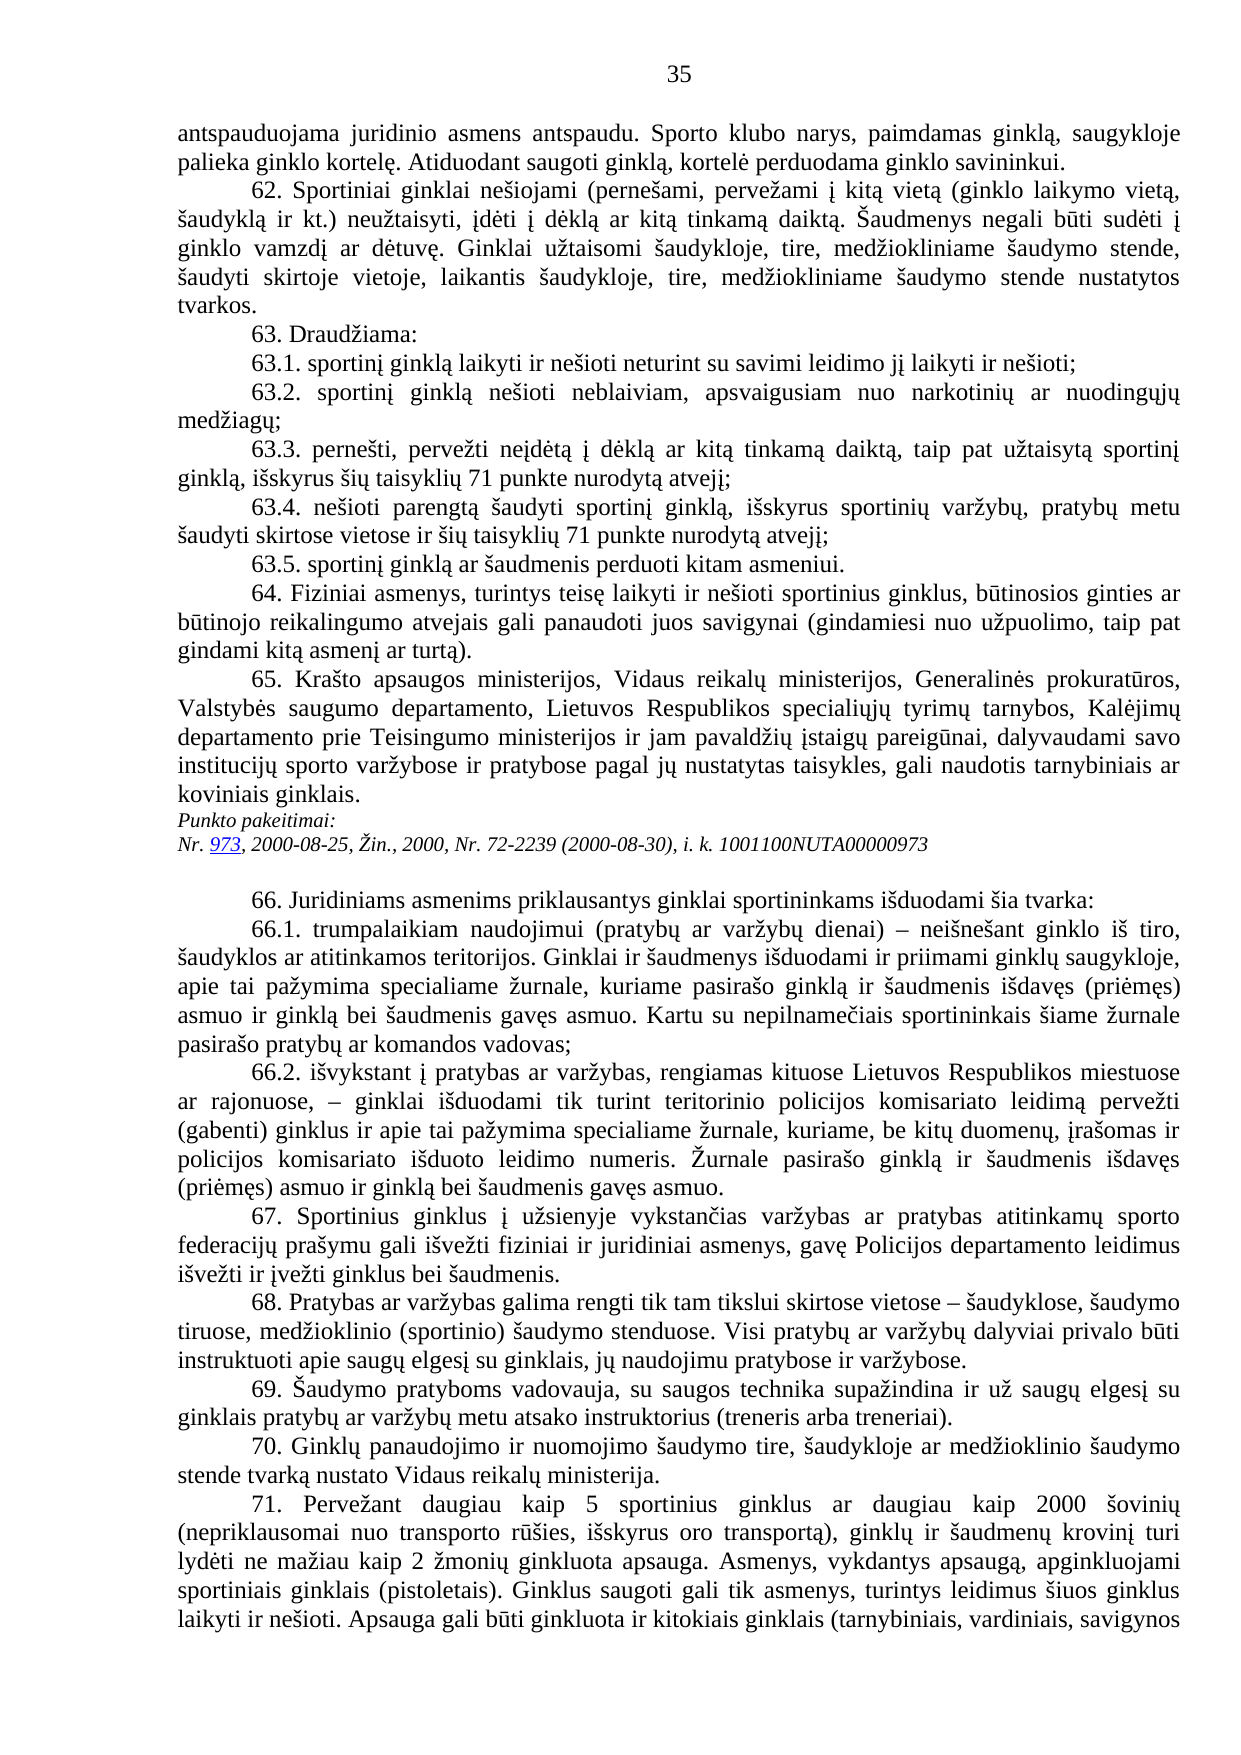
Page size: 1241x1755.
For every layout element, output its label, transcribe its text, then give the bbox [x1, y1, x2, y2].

text 63.4. nešioti parengtą šaudyti sportinį ginklą, išskyrus sportinių varžybų, pratybų metu šaudyti skirtose vietose ir šių taisyklių 71 punkte nurodytą atvejį; [177, 492, 1181, 549]
text antspauduojama juridinio asmens antspaudu. Sporto klubo narys, paimdamas ginklą, saugykloje palieka ginklo kortelę. Atiduodant saugoti ginklą, kortelė perduodama ginklo savininkui. [177, 118, 1181, 176]
text 67. Sportinius ginklus į užsienyje vykstančias varžybas ar pratybas atitinkamų sporto federacijų prašymu gali išvežti fiziniai ir juridiniai asmenys, gavę Policijos departamento leidimus išvežti ir įvežti ginklus bei šaudmenis. [177, 1201, 1181, 1287]
text 63.1. sportinį ginklą laikyti ir nešioti neturint su savimi leidimo jį laikyti ir nešioti; [177, 348, 1181, 377]
text 71. Pervežant daugiau kaip 5 sportinius ginklus ar daugiau kaip 2000 šovinių (nepriklausomai nuo transporto rūšies, išskyrus oro transportą), ginklų ir šaudmenų krovinį turi lydėti ne mažiau kaip 2 žmonių ginkluota apsauga. Asmenys, vykdantys apsaugą, apginkluojami sportiniais ginklais (pistoletais). Ginklus saugoti gali tik asmenys, turintys leidimus šiuos ginklus laikyti ir nešioti. Apsauga gali būti ginkluota ir kitokiais ginklais (tarnybiniais, vardiniais, savigynos [177, 1489, 1181, 1632]
text Nr. 973, 2000-08-25, Žin., 2000, Nr. 72-2239 (2000-08-30), i. k. 1001100NUTA00000973 [177, 832, 1181, 856]
text 63.5. sportinį ginklą ar šaudmenis perduoti kitam asmeniui. [177, 549, 1181, 578]
text 66. Juridiniams asmenims priklausantys ginklai sportininkams išduodami šia tvarka: [177, 885, 1181, 914]
text 69. Šaudymo pratyboms vadovauja, su saugos technika supažindina ir už saugų elgesį su ginklais pratybų ar varžybų metu atsako instruktorius (treneris arba treneriai). [177, 1374, 1181, 1431]
text 63. Draudžiama: [177, 319, 1181, 348]
text 68. Pratybas ar varžybas galima rengti tik tam tikslui skirtose vietose – šaudyklose, šaudymo tiruose, medžioklinio (sportinio) šaudymo stenduose. Visi pratybų ar varžybų dalyviai privalo būti instruktuoti apie saugų elgesį su ginklais, jų naudojimu pratybose ir varžybose. [177, 1287, 1181, 1374]
text 70. Ginklų panaudojimo ir nuomojimo šaudymo tire, šaudykloje ar medžioklinio šaudymo stende tvarką nustato Vidaus reikalų ministerija. [177, 1431, 1181, 1489]
text 63.3. pernešti, pervežti neįdėtą į dėklą ar kitą tinkamą daiktą, taip pat užtaisytą sportinį ginklą, išskyrus šių taisyklių 71 punkte nurodytą atvejį; [177, 434, 1181, 492]
text 64. Fiziniai asmenys, turintys teisę laikyti ir nešioti sportinius ginklus, būtinosios ginties ar būtinojo reikalingumo atvejais gali panaudoti juos savigynai (gindamiesi nuo užpuolimo, taip pat gindami kitą asmenį ar turtą). [177, 578, 1181, 664]
text Punkto pakeitimai: [177, 808, 1181, 832]
text 63.2. sportinį ginklą nešioti neblaiviam, apsvaigusiam nuo narkotinių ar nuodingųjų medžiagų; [177, 377, 1181, 434]
text 65. Krašto apsaugos ministerijos, Vidaus reikalų ministerijos, Generalinės prokuratūros, Valstybės saugumo departamento, Lietuvos Respublikos specialiųjų tyrimų tarnybos, Kalėjimų departamento prie Teisingumo ministerijos ir jam pavaldžių įstaigų pareigūnai, dalyvaudami savo institucijų sporto varžybose ir pratybose pagal jų nustatytas taisykles, gali naudotis tarnybiniais ar koviniais ginklais. [177, 664, 1181, 808]
text 66.2. išvykstant į pratybas ar varžybas, rengiamas kituose Lietuvos Respublikos miestuose ar rajonuose, – ginklai išduodami tik turint teritorinio policijos komisariato leidimą pervežti (gabenti) ginklus ir apie tai pažymima specialiame žurnale, kuriame, be kitų duomenų, įrašomas ir policijos komisariato išduoto leidimo numeris. Žurnale pasirašo ginklą ir šaudmenis išdavęs (priėmęs) asmuo ir ginklą bei šaudmenis gavęs asmuo. [177, 1057, 1181, 1201]
text 62. Sportiniai ginklai nešiojami (pernešami, pervežami į kitą vietą (ginklo laikymo vietą, šaudyklą ir kt.) neužtaisyti, įdėti į dėklą ar kitą tinkamą daiktą. Šaudmenys negali būti sudėti į ginklo vamzdį ar dėtuvę. Ginklai užtaisomi šaudykloje, tire, medžiokliniame šaudymo stende, šaudyti skirtoje vietoje, laikantis šaudykloje, tire, medžiokliniame šaudymo stende nustatytos tvarkos. [177, 176, 1181, 319]
text 66.1. trumpalaikiam naudojimui (pratybų ar varžybų dienai) – neišnešant ginklo iš tiro, šaudyklos ar atitinkamos teritorijos. Ginklai ir šaudmenys išduodami ir priimami ginklų saugykloje, apie tai pažymima specialiame žurnale, kuriame pasirašo ginklą ir šaudmenis išdavęs (priėmęs) asmuo ir ginklą bei šaudmenis gavęs asmuo. Kartu su nepilnamečiais sportininkais šiame žurnale pasirašo pratybų ar komandos vadovas; [177, 914, 1181, 1057]
